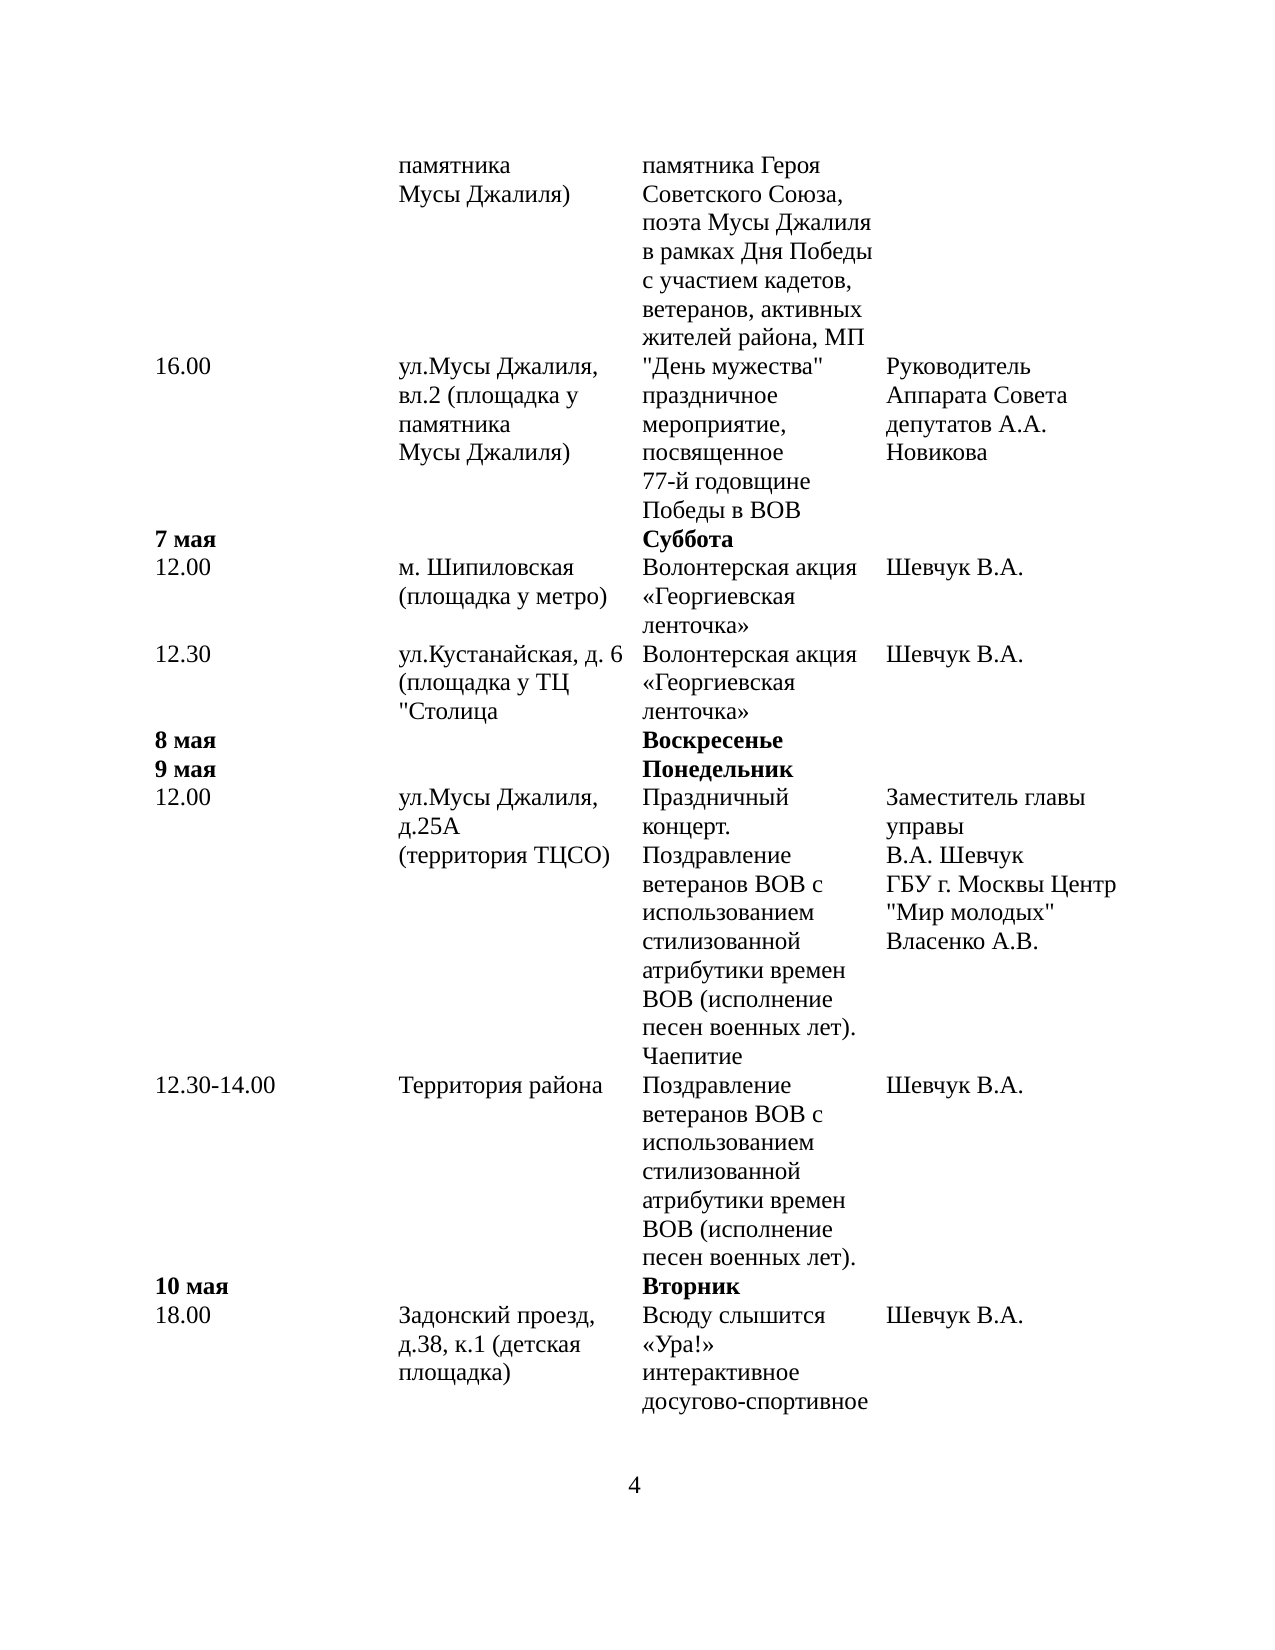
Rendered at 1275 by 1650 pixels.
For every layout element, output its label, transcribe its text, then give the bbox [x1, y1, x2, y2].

table_cell [881, 725, 1125, 754]
table_cell 16.00 [150, 351, 394, 524]
table_cell Праздничный концерт. Поздравление ветеранов ВОВ с использованием стилизованной атрибутики времен ВОВ (исполнение песен военных лет). Чаепитие [638, 783, 881, 1070]
table_cell 12.30 [150, 639, 394, 725]
table_cell [394, 1271, 637, 1300]
table_cell [394, 754, 637, 782]
table_cell [881, 150, 1125, 351]
table_cell Вторник [638, 1271, 881, 1300]
table_cell 18.00 [150, 1300, 394, 1415]
table_cell м. Шипиловская (площадка у метро) [394, 553, 637, 639]
table_cell [394, 725, 637, 754]
table_cell памятника Героя Советского Союза, поэта Мусы Джалиля в рамках Дня Победы с участием кадетов, ветеранов, активных жителей района, МП [638, 150, 881, 351]
table_cell ул.Мусы Джалиля, д.25А (территория ТЦСО) [394, 783, 637, 1070]
table_cell Шевчук В.А. [881, 639, 1125, 725]
table_cell Волонтерская акция «Георгиевская ленточка» [638, 553, 881, 639]
table_cell памятника Мусы Джалиля) [394, 150, 637, 351]
table_cell Волонтерская акция «Георгиевская ленточка» [638, 639, 881, 725]
table_cell Воскресенье [638, 725, 881, 754]
table_cell 12.00 [150, 553, 394, 639]
table_cell Задонский проезд, д.38, к.1 (детская площадка) [394, 1300, 637, 1415]
table_cell Территория района [394, 1070, 637, 1271]
table_cell Шевчук В.А. [881, 1070, 1125, 1271]
table_cell Шевчук В.А. [881, 1300, 1125, 1415]
table_cell 7 мая [150, 524, 394, 552]
table_cell 8 мая [150, 725, 394, 754]
table_cell 10 мая [150, 1271, 394, 1300]
table_cell ул.Мусы Джалиля, вл.2 (площадка у памятника Мусы Джалиля) [394, 351, 637, 524]
table_cell Поздравление ветеранов ВОВ с использованием стилизованной атрибутики времен ВОВ (исполнение песен военных лет). [638, 1070, 881, 1271]
table_cell "День мужества" праздничное мероприятие, посвященное 77-й годовщине Победы в ВОВ [638, 351, 881, 524]
table_cell [150, 150, 394, 351]
table_cell 12.30-14.00 [150, 1070, 394, 1271]
table_cell Заместитель главы управы В.А. Шевчук ГБУ г. Москвы Центр "Мир молодых" Власенко А.В. [881, 783, 1125, 1070]
table_cell ул.Кустанайская, д. 6 (площадка у ТЦ "Столица [394, 639, 637, 725]
table_cell [881, 1271, 1125, 1300]
table_cell Всюду слышится «Ура!» интерактивное досугово-спортивное [638, 1300, 881, 1415]
table_cell Суббота [638, 524, 881, 552]
table_cell [881, 524, 1125, 552]
table_cell [881, 754, 1125, 782]
table_cell [394, 524, 637, 552]
table_cell Понедельник [638, 754, 881, 782]
table_cell Шевчук В.А. [881, 553, 1125, 639]
table_cell 12.00 [150, 783, 394, 1070]
table_cell 9 мая [150, 754, 394, 782]
table_cell Руководитель Аппарата Совета депутатов А.А. Новикова [881, 351, 1125, 524]
